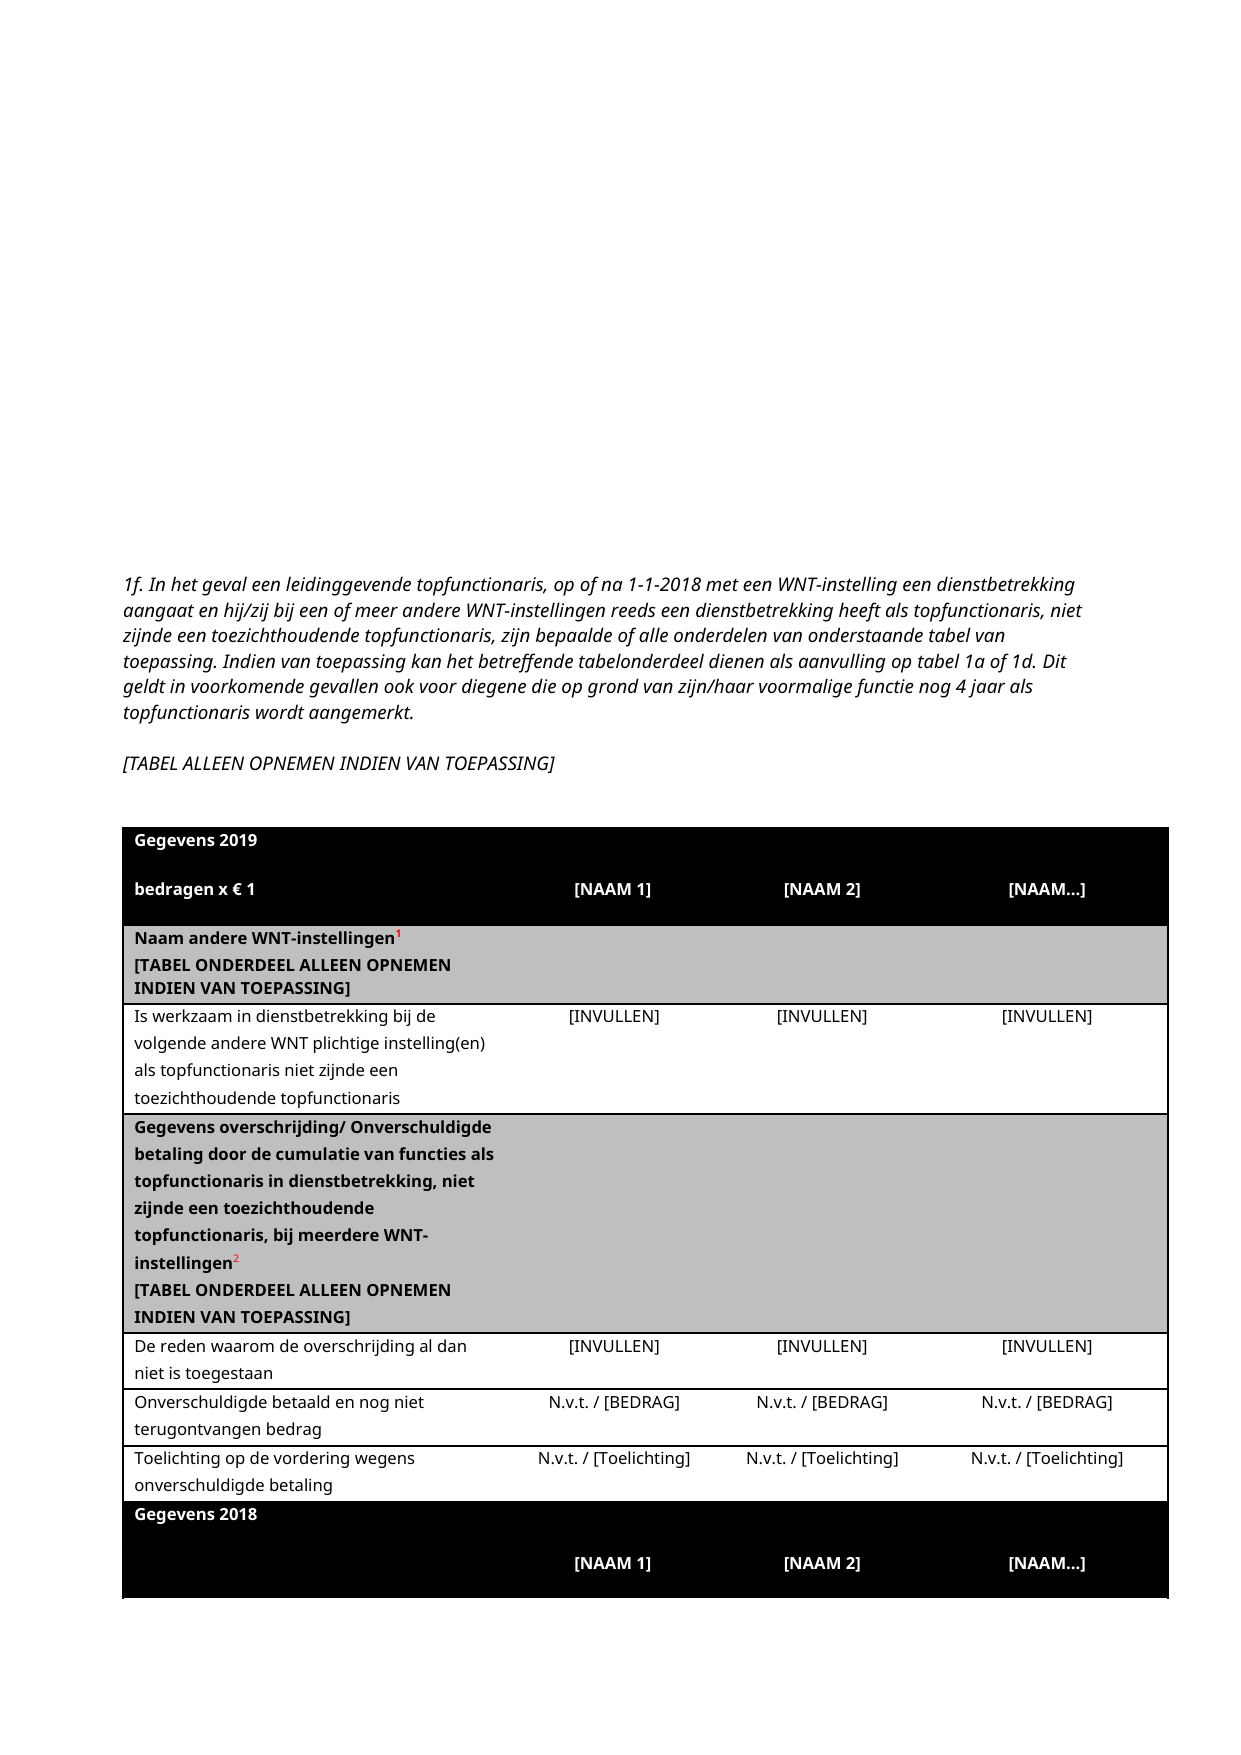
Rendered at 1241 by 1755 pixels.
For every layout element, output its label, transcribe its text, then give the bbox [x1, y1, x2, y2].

table_cell [718, 1503, 926, 1550]
table_cell [NAAM 2] [718, 878, 926, 924]
table_cell Is werkzaam in dienstbetrekking bij de volgende andere WNT plichtige instelling(en) als topfunctionaris niet zijnde een toezichthoudende topfunctionaris [124, 1005, 510, 1113]
table_cell [NAAM 2] [718, 1552, 926, 1598]
table_cell bedragen x € 1 [124, 878, 510, 924]
table_cell [718, 926, 926, 1003]
table_cell [INVULLEN] [718, 1334, 926, 1388]
table_cell N.v.t. / [BEDRAG] [510, 1390, 718, 1444]
table_cell Toelichting op de vordering wegens onverschuldigde betaling [124, 1447, 510, 1501]
table_cell [718, 1115, 926, 1332]
table_cell N.v.t. / [Toelichting] [926, 1447, 1167, 1501]
table_cell Onverschuldigde betaald en nog niet terugontvangen bedrag [124, 1390, 510, 1444]
table_cell N.v.t. / [BEDRAG] [718, 1390, 926, 1444]
table_cell [NAAM 1] [510, 1552, 718, 1598]
table_cell [510, 926, 718, 1003]
table_cell Gegevens 2018 [124, 1503, 510, 1550]
table_cell [926, 1503, 1167, 1550]
table_cell [INVULLEN] [510, 1005, 718, 1113]
table_cell [NAAM…] [926, 878, 1167, 924]
table_cell Gegevens overschrijding/ Onverschuldigde betaling door de cumulatie van functies als topfunctionaris in dienstbetrekking, niet zijnde een toezichthoudende topfunctionaris, bij meerdere WNT-instellingen2 [TABEL ONDERDEEL ALLEEN OPNEMEN INDIEN VAN TOEPASSING] [124, 1115, 510, 1332]
table_header [926, 829, 1167, 875]
table_cell N.v.t. / [BEDRAG] [926, 1390, 1167, 1444]
table_cell Naam andere WNT-instellingen1 [TABEL ONDERDEEL ALLEEN OPNEMEN INDIEN VAN TOEPASSING] [124, 926, 510, 1003]
table_cell N.v.t. / [Toelichting] [510, 1447, 718, 1501]
text 1f. In het geval een leidinggevende topfunctionaris, op of na 1-1-2018 met een WNT-instelling een dienstbetrekking aangaat en hij/zij bij een of meer andere WNT-instellingen reeds een dienstbetrekking heeft als topfunctionaris, niet zijnde een toezichthoudende topfunctionaris, zijn bepaalde of alle onderdelen van onderstaande tabel van toepassing. Indien van toepassing kan het betreffende tabelonderdeel dienen als aanvulling op tabel 1a of 1d. Dit geldt in voorkomende gevallen ook voor diegene die op grond van zijn/haar voormalige functie nog 4 jaar als topfunctionaris wordt aangemerkt. [123, 571, 1107, 724]
table_header [718, 829, 926, 875]
table_cell [510, 1503, 718, 1550]
table_cell [124, 1552, 510, 1598]
table_header Gegevens 2019 [124, 829, 510, 875]
table_cell N.v.t. / [Toelichting] [718, 1447, 926, 1501]
table_cell [INVULLEN] [718, 1005, 926, 1113]
table_cell [NAAM…] [926, 1552, 1167, 1598]
table_cell De reden waarom de overschrijding al dan niet is toegestaan [124, 1334, 510, 1388]
table_cell [INVULLEN] [926, 1334, 1167, 1388]
text [TABEL ALLEEN OPNEMEN indien van toepassing] [123, 750, 1107, 776]
table_cell [926, 1115, 1167, 1332]
table_cell [NAAM 1] [510, 878, 718, 924]
table_cell [INVULLEN] [926, 1005, 1167, 1113]
table_cell [INVULLEN] [510, 1334, 718, 1388]
table_header [510, 829, 718, 875]
table_cell [926, 926, 1167, 1003]
table_cell [510, 1115, 718, 1332]
